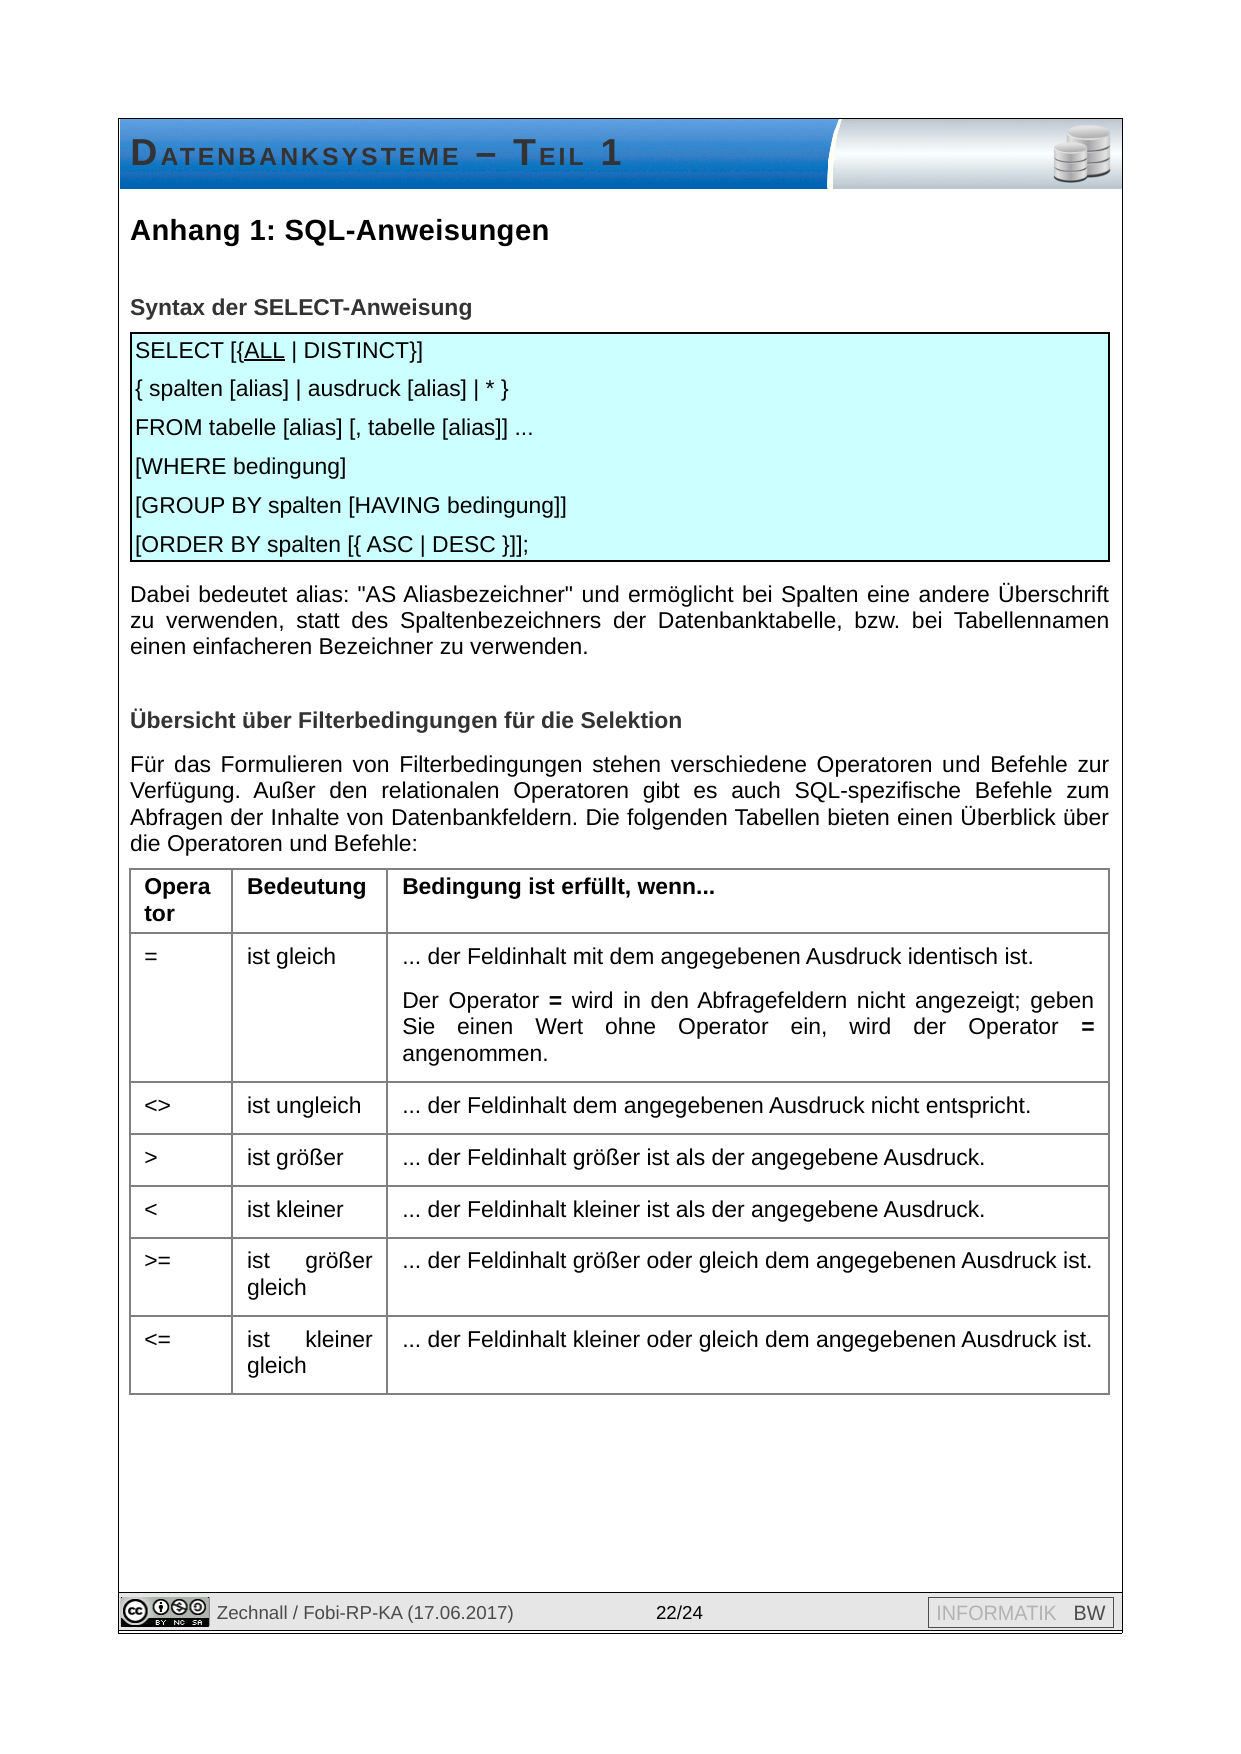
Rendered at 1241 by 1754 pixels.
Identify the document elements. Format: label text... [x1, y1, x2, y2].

table_header Operator [131, 870, 231, 932]
table_cell ist größer gleich [233, 1239, 386, 1315]
table_cell ... der Feldinhalt größer oder gleich dem angegebenen Ausdruck ist. [388, 1239, 1108, 1315]
text [GROUP BY spalten [HAVING bedingung]] [132, 487, 1108, 518]
table_header Bedeutung [233, 870, 386, 932]
text Anhang 1: SQL-Anweisungen [130, 213, 1110, 246]
table_cell <= [131, 1317, 231, 1393]
table_cell > [131, 1135, 231, 1184]
table_header Bedingung ist erfüllt, wenn... [388, 870, 1108, 932]
text Für das Formulieren von Filterbedingungen stehen verschiedene Operatoren und Befehle zur Verfügung. Außer den relationalen Operatoren gibt es auch SQL-spezifische Befehle zum Abfragen der Inhalte von Datenbankfeldern. Die folgenden Tabellen bieten einen Überblick über die Operatoren und Befehle: [130, 751, 1110, 856]
text [WHERE bedingung] [132, 448, 1108, 479]
table_cell ist kleiner gleich [233, 1317, 386, 1393]
table_cell = [131, 934, 231, 1081]
picture [119, 119, 1122, 189]
text SELECT [{ALL | DISTINCT}] [132, 334, 1108, 363]
table_cell ... der Feldinhalt kleiner oder gleich dem angegebenen Ausdruck ist. [388, 1317, 1108, 1393]
text Dabei bedeutet alias: "AS Aliasbezeichner" und ermöglicht bei Spalten eine andere Überschrift zu verwenden, statt des Spaltenbezeichners der Datenbanktabelle, bzw. bei Tabellennamen einen einfacheren Bezeichner zu verwenden. [130, 581, 1110, 660]
table_cell ... der Feldinhalt dem angegebenen Ausdruck nicht entspricht. [388, 1083, 1108, 1133]
table_cell ist größer [233, 1135, 386, 1184]
text [ORDER BY spalten [{ ASC | DESC }]]; [132, 526, 1108, 560]
table_cell < [131, 1187, 231, 1237]
table_cell >= [131, 1239, 231, 1315]
text FROM tabelle [alias] [, tabelle [alias]] ... [132, 409, 1108, 441]
picture [120, 1597, 210, 1627]
table_cell ist kleiner [233, 1187, 386, 1237]
table_cell <> [131, 1083, 231, 1133]
table_cell ... der Feldinhalt größer ist als der angegebene Ausdruck. [388, 1135, 1108, 1184]
table_cell ... der Feldinhalt kleiner ist als der angegebene Ausdruck. [388, 1187, 1108, 1237]
text { spalten [alias] | ausdruck [alias] | * } [132, 370, 1108, 402]
table_cell ist ungleich [233, 1083, 386, 1133]
text Syntax der SELECT-Anweisung [130, 293, 1110, 320]
table_cell ... der Feldinhalt mit dem angegebenen Ausdruck identisch ist. Der Operator = wird in den Abfragefeldern nicht angezeigt; geben Sie einen Wert ohne Operator ein, wird der Operator = angenommen. [388, 934, 1108, 1081]
text Übersicht über Filterbedingungen für die Selektion [130, 707, 1110, 733]
table_cell ist gleich [233, 934, 386, 1081]
